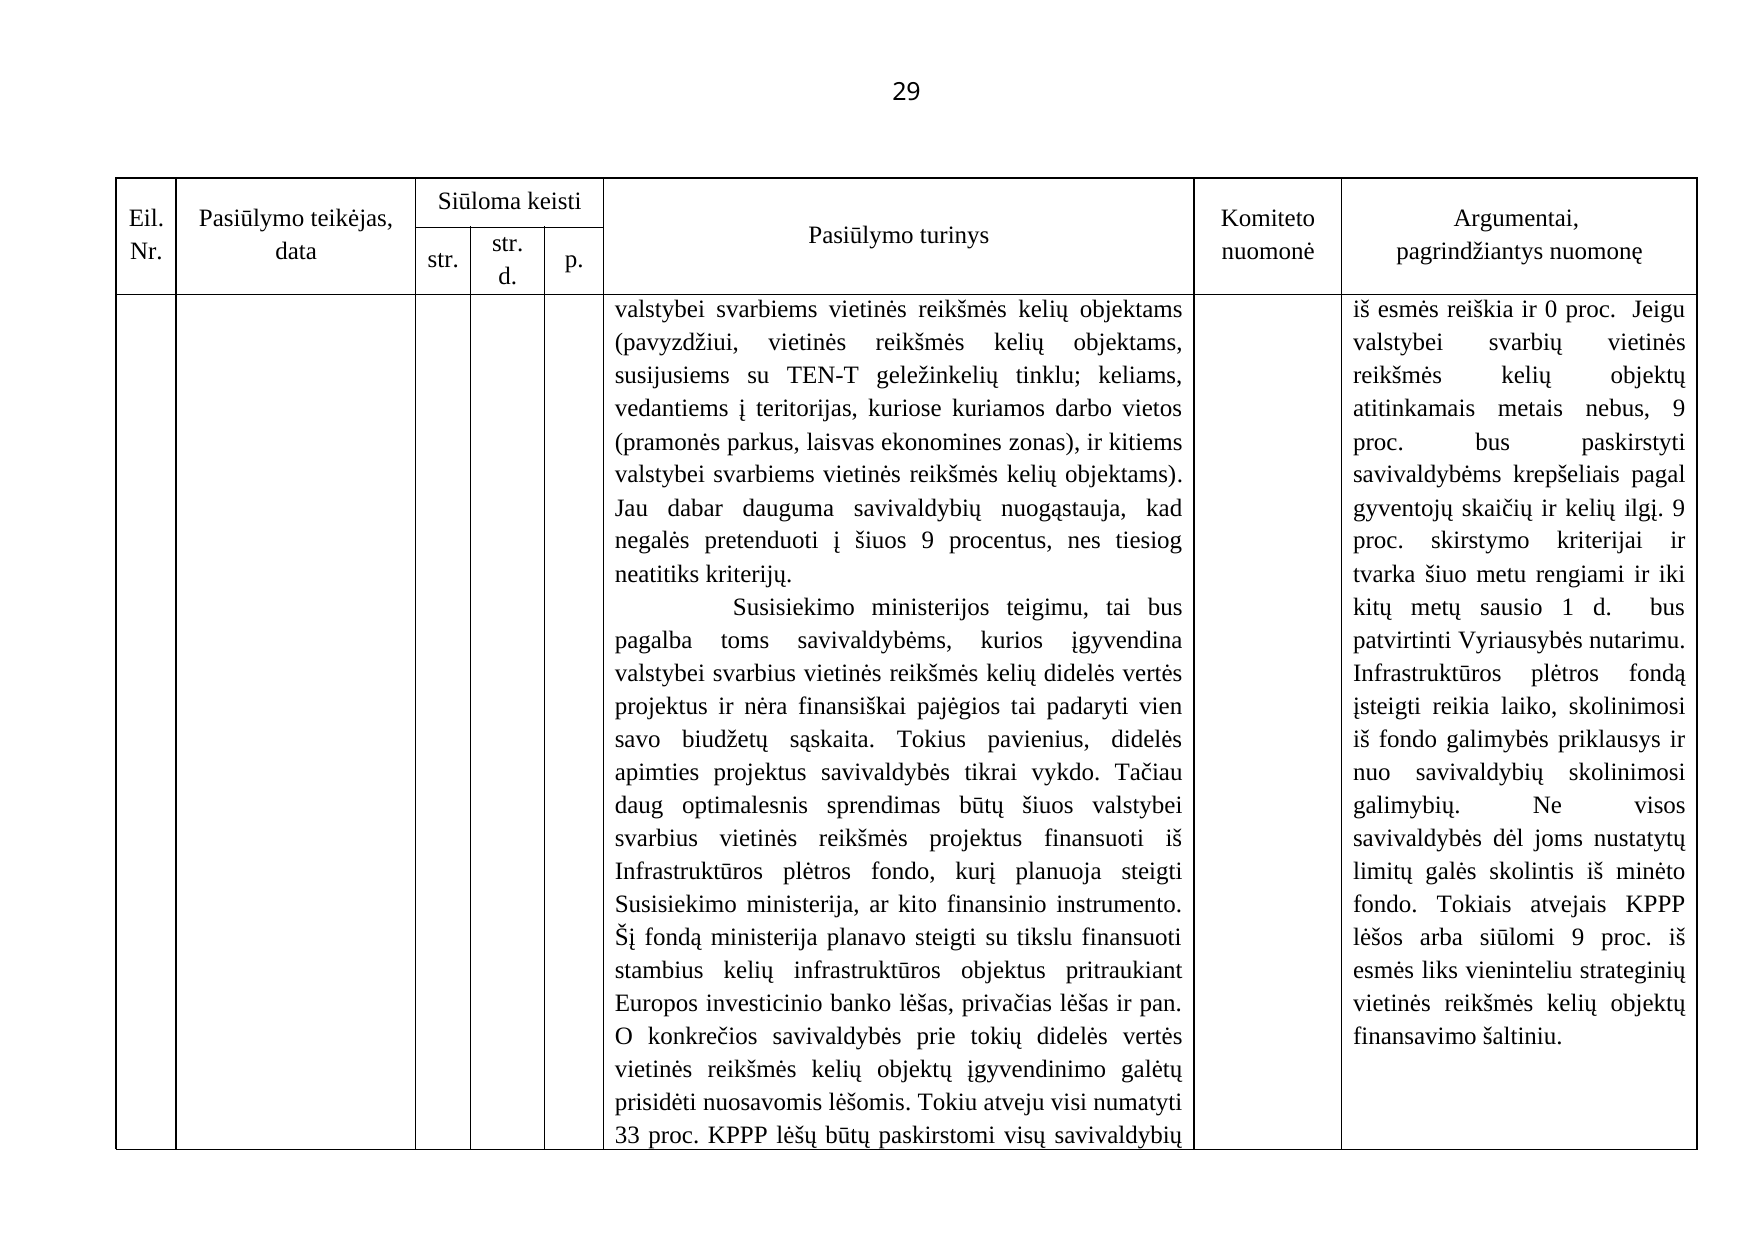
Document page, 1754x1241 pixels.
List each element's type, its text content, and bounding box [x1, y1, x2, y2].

table_cell [416, 295, 470, 1149]
table_cell [1195, 295, 1341, 1149]
table_header Pasiūlymo teikėjas, data [177, 179, 415, 294]
table_cell iš esmės reiškia ir 0 proc. Jeigu valstybei svarbių vietinės reikšmės kelių objektų atitinkamais metais nebus, 9 proc. bus paskirstyti savivaldybėms krepšeliais pagal gyventojų skaičių ir kelių ilgį. 9 proc. skirstymo kriterijai ir tvarka šiuo metu rengiami ir iki kitų metų sausio 1 d. bus patvirtinti Vyriausybės nutarimu. Infrastruktūros plėtros fondą įsteigti reikia laiko, skolinimosi iš fondo galimybės priklausys ir nuo savivaldybių skolinimosi galimybių. Ne visos savivaldybės dėl joms nustatytų limitų galės skolintis iš minėto fondo. Tokiais atvejais KPPP lėšos arba siūlomi 9 proc. iš esmės liks vieninteliu strateginių vietinės reikšmės kelių objektų finansavimo šaltiniu. [1342, 295, 1696, 1149]
table_header Komiteto nuomonė [1195, 179, 1341, 294]
table_header Eil. Nr. [117, 179, 175, 294]
table_header Siūloma keisti [416, 179, 603, 226]
table_header Argumentai, pagrindžiantys nuomonę [1342, 179, 1696, 294]
table_cell str. d. [471, 228, 544, 294]
table_header Pasiūlymo turinys [604, 179, 1193, 294]
table_cell [545, 295, 603, 1149]
table_cell [471, 295, 544, 1149]
table_cell p. [545, 228, 603, 294]
table_cell str. [416, 228, 470, 294]
table_cell [117, 295, 175, 1149]
table_cell valstybei svarbiems vietinės reikšmės kelių objektams (pavyzdžiui, vietinės reikšmės kelių objektams, susijusiems su TEN-T geležinkelių tinklu; keliams, vedantiems į teritorijas, kuriose kuriamos darbo vietos (pramonės parkus, laisvas ekonomines zonas), ir kitiems valstybei svarbiems vietinės reikšmės kelių objektams). Jau dabar dauguma savivaldybių nuogąstauja, kad negalės pretenduoti į šiuos 9 procentus, nes tiesiog neatitiks kriterijų. Susisiekimo ministerijos teigimu, tai bus pagalba toms savivaldybėms, kurios įgyvendina valstybei svarbius vietinės reikšmės kelių didelės vertės projektus ir nėra finansiškai pajėgios tai padaryti vien savo biudžetų sąskaita. Tokius pavienius, didelės apimties projektus savivaldybės tikrai vykdo. Tačiau daug optimalesnis sprendimas būtų šiuos valstybei svarbius vietinės reikšmės projektus finansuoti iš Infrastruktūros plėtros fondo, kurį planuoja steigti Susisiekimo ministerija, ar kito finansinio instrumento. Šį fondą ministerija planavo steigti su tikslu finansuoti stambius kelių infrastruktūros objektus pritraukiant Europos investicinio banko lėšas, privačias lėšas ir pan. O konkrečios savivaldybės prie tokių didelės vertės vietinės reikšmės kelių objektų įgyvendinimo galėtų prisidėti nuosavomis lėšomis. Tokiu atveju visi numatyti 33 proc. KPPP lėšų būtų paskirstomi visų savivaldybių [604, 295, 1193, 1149]
table_cell [177, 295, 415, 1149]
